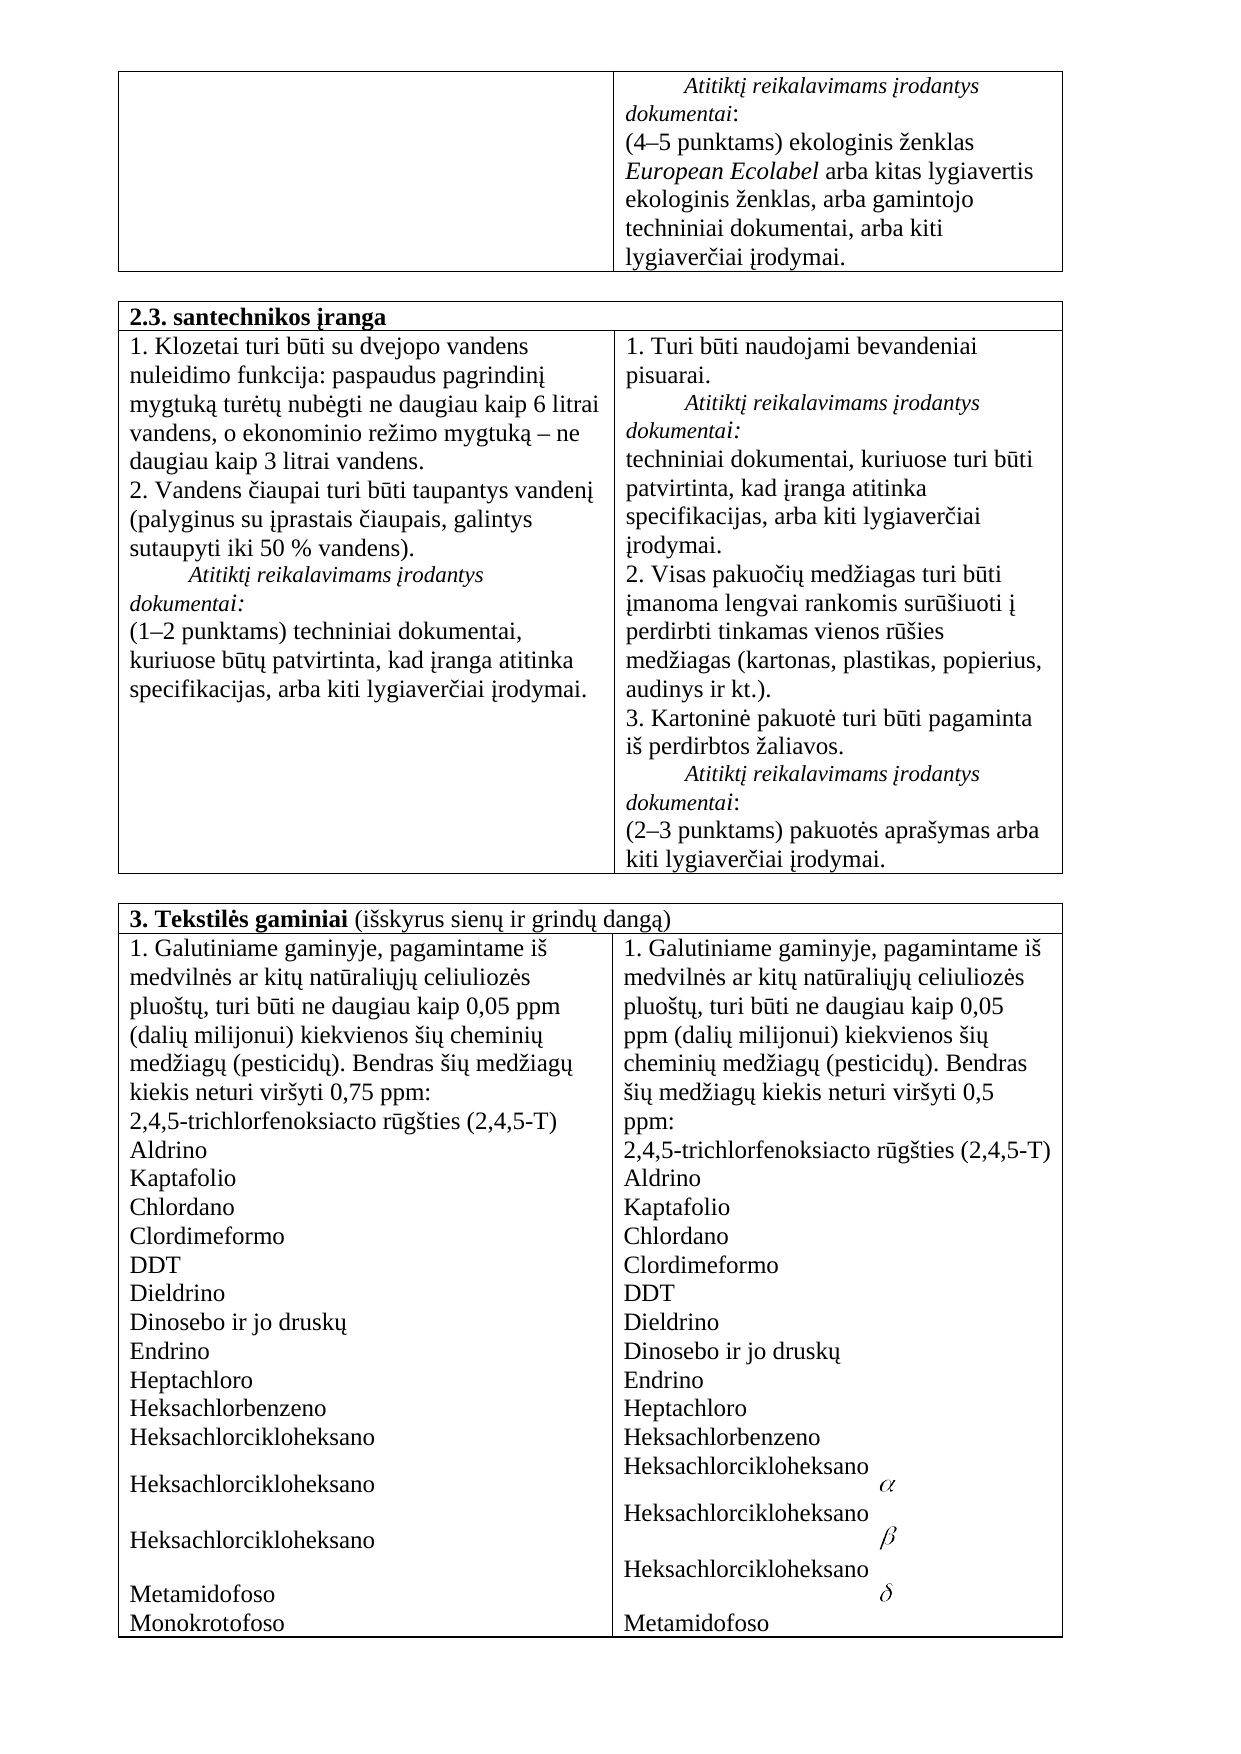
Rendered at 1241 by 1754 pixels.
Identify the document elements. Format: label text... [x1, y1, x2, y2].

table_cell 1. Turi būti naudojami bevandeniai pisuarai. Atitiktį reikalavimams įrodantys dokumentai: techniniai dokumentai, kuriuose turi būti patvirtinta, kad įranga atitinka specifikacijas, arba kiti lygiaverčiai įrodymai. 2. Visas pakuočių medžiagas turi būti įmanoma lengvai rankomis surūšiuoti į perdirbti tinkamas vienos rūšies medžiagas (kartonas, plastikas, popierius, audinys ir kt.). 3. Kartoninė pakuotė turi būti pagaminta iš perdirbtos žaliavos. Atitiktį reikalavimams įrodantys dokumentai: (2–3 punktams) pakuotės aprašymas arba kiti lygiaverčiai įrodymai. [615, 331, 1062, 873]
table_cell 1. Galutiniame gaminyje, pagamintame iš medvilnės ar kitų natūraliųjų celiuliozės pluoštų, turi būti ne daugiau kaip 0,05 ppm (dalių milijonui) kiekvienos šių cheminių medžiagų (pesticidų). Bendras šių medžiagų kiekis neturi viršyti 0,5 ppm: 2,4,5-trichlorfenoksiacto rūgšties (2,4,5-T) Aldrino Kaptafolio Chlordano Clordimeformo DDT Dieldrino Dinosebo ir jo druskų Endrino Heptachloro Heksachlorbenzeno Heksachlorcikloheksano alfa Heksachlorcikloheksano beta Heksachlorcikloheksano delta Metamidofoso Monokrotofoso Parationo Metilparationo Propetamfoso Toksafeno. 2. Galutiniame gaminyje, pagamintame iš vilnos pluoštų: a) turi būti ne daugiau kaip 0,5 ppm (dalių milijonui) šių cheminių medžiagų: gama-heksachlorcikloheksano (lindano), alfa-heksachlorcikloheksano, beta-heksachlorcikloheksano, delta-heksachlorcikloheksano, aldrino, dieldrino, endrino, p, p'-DDT, p, p'-DDD; b) bendras šių cheminių medžiagų kiekis neturi viršyti 2 ppm: diazinono, propetamfoso, chlorfenvinfoso, dichlofentiono, chlorpyrifoso, fenchlorfoso, etiono, metilpirimifoso; c) bendras šių cheminių medžiagų kiekis neturi viršyti 0,5 ppm: cipermetrino, deltametrino, fenvalerato, cihalotrino, flumetrino; d) bendras šių cheminių medžiagų kiekis neturi viršyti 2 ppm: diflubenzurono, triflumurono, diciklanilo. Atitiktį reikalavimams įrodantys dokumentai: (1–2 punktams) ekologinis ženklas European Ecolabel arba kitas lygiavertis ekologinis ženklas, arba gamintojo techniniai dokumentai, arba paskelbtosios (notifikuotos) institucijos atlikto bandymo protokolas, arba kiti lygiaverčiai įrodymai. 3. Galutiniame gaminyje neturi būti šių antipirenų: Tri (2,3 –dibrompropil) fosfatas CAS Nr. 126-72-7), Heksabromciklododekanas (HBCDD) CAS Nr.: 3194-55-6 25637-99-4. Atitiktį reikalavimams įrodantys dokumentai: ekologinis ženklas European Ecolabel arba Öko-Tex label, arba kitas lygiavertis ekologinis ženklas, arba gamintojo techniniai dokumentai, arba paskelbtosios (notifikuotos) institucijos atlikto bandymo protokolas, arba kiti lygiaverčiai įrodymai. 4. Laisvojo ir iš dalies hidrolizuoto formaldehido kiekis galutiniame gaminyje neturi viršyti 20 ppm, jeigu gaminys skirtas kūdikiams ir jaunesniems kaip 3-ejų metų vaikams, 30 ppm, jeigu gaminys tiesiogiai liečiasi su oda, visuose kituose gaminiuose – 75 ppm. 5. Galutiniame gaminyje, pagamintame iš medvilnės ar kitų natūraliųjų celiuliozės pluoštų, turi būti ne daugiau kaip 0,05 ppm pentachlorfenolio. Atitiktį reikalavimams įrodantys dokumentai: (4–5 punktams) ekologinis ženklas European Ecolabel arba kitas lygiavertis ekologinis ženklas, arba gamintojo techniniai dokumentai, arba paskelbtosios (notifikuotos) institucijos atlikto bandymo protokolas, arba kiti lygiaverčiai įrodymai. 6. Galutiniame gaminyje sunkiųjų metalų kiekis neturi viršyti: Stibis (Sb) 30 ppm, Arsenas (As) 1,0 ppm (viršutiniuose drabužiuose), 0,2 ppm (kituose), Kadmis (Cd) 0,1 ppm, Chromas (Cr) 2,0 ppm (viršutiniuose drabužiuose), 1,0 ppm (kituose), Cromas VI (Cr-VI) 0,5 ppm, Kobaltas (Co) 4,0 ppm (viršutiniuose drabužiuose), 1,0 ppm (kituose), Gyvsidabris (Hg) 0,02 ppm, Nikelis (Ni) 4,0 ppm (viršutiniuose drabužiuose), 1,0 ppm (kituose), Švinas (Pb) 1,0 ppm (viršutiniuose drabužiuose), 0,2 ppm (kituose), Varis (Cu) 50,0 ppm (viršutiniuose drabužiuose), 25,0 ppm (kituose). Atitiktį reikalavimams įrodantys dokumentai: ekologinis ženklas arba gamintojo techniniai dokumentai, arba paskelbtosios (notifikuotos) institucijos atlikto bandymo protokolas, arba kiti lygiaverčiai įrodymai. 7. Gaminio spalvų atsparumas skalbimui turi būti ne mažesnis kaip 4 lygio, vertinant spalvos pasikeitimą ir dėmių atsiradimą. 8. Gaminio spalvų atsparumas prakaitui (rūgščiam, šarminiam) turi būti ne mažesnis kaip 4 lygio (spalvos pasikeitimas ir dėmių atsiradimas). Audiniams, kurie yra dažyti tamsiomis spalvomis (standartinis intensyvumas > 1/1) ir pagaminti iš regeneruotos vilnos arba mišinio, turinčio daugiau kaip 20 % šilko, spalvų atsparumo prakaitui lygis turi būti ne mažesnis kaip 3–4. * Kriterijus netaikomas baltiems gaminiams, nedažytiems ir nemargintiems gaminiams, baldų audiniams, užuolaidoms ir panašiems vidaus apdailai skirtiems tekstilės gaminiams. 9. Spalvų atsparumas šlapiai trinčiai turi būti ne mažesnis kaip 3 lygio, indigu dažytiems džinsiniams audiniams – ne mažesnis kaip 2–3 lygio. * Kriterijus netaikomas baltiems gaminiams, nedažytiems ir nemargintiems gaminiams. 10. Spalvų atsparumas sausai trinčiai turi būti ne mažesnis kaip 4–5 lygio, indigu dažytiems džinsiniams audiniams – ne mažesnis kaip 4 lygio. * Kriterijus netaikomas baltiems gaminiams, nedažytiems ir nemargintiems gaminiams arba užuolaidoms ir panašiems vidaus apdailai skirtiems tekstilės gaminiams. 11. Baldams, užuolaidoms arba apmušalams skirtų audinių spalvų atsparumas šviesai turi būti ne mažesnis kaip 5 lygio, visiems kitiems gaminiams spalvos atsparumas šviesai turi būti ne mažesnis kaip 4–5 lygio. Kai baldams, užuolaidoms arba apmušalams skirti audiniai yra dažyti šviesiomis spalvomis (standartinis intensyvumas < 1/12) ir pagaminti iš mišinio, turinčio daugiau kaip 20 % vilnos ar kitokio keratino pluošto, šilko, drobės ar kitokio karnienos pluošto, spalvų atsparumas šviesai turi būti ne mažesnis kaip 4–5 lygio. * Kriterijus netaikomas čiužinių apvalkalams, čiužinių apsaugoms arba apatiniams baltiniams. 12. Jeigu gaminyje žemiau išvardinti pluoštai sudaro daugiau nei 5 % bendrosios viso gaminyje esančio tekstilės pluošto masės, turi būti tenkinami šie reikalavimai: 12.1. akrilas: akrilnitrilo likutis turi būti mažesnis negu 1,5 mg/kg; 12.2. elastanas: neturi būti naudojami organiniai alavo junginiai; 12.3. linų pluoštas ir kiti luobiniai pluoštai (įskaitant kanapes, džiutą, ramę): neturi būti gaunami juos mirkant vandenyje, nebent po mirkymo vandenyje nuotekos yra taip apdorojamos, kad ChDS (cheminio deguonies suvartojimo) arba BOA (bendros organinės anglies) kiekis sumažėja ne mažiau kaip 75 % kanapių pluoštui ir ne mažiau kaip 95 % linų ir kitiems plaušiniams pluoštams; 12.4. dirbtiniai celiuliozės (viskozė, lajocelis, acetatas, vario amoniakinis pluoštas, triacetatas) pluoštai: pluošte esančių AHJ (adsorbuojamų halogenorganinių junginių) koncentracija neturi viršyti 250 ppm; 12.5. neplauta vilna ir kiti keratino pluoštai: išleidžiant į kanalizaciją plovimo nuotekas, išleidžiamas ChDS kiekis neturi viršyti 60 g/kg neplautos vilnos, o nuotekos už gamyklos ribų turi būti išvalomos taip, kad ChDS kiekis, išreikštas metiniu vidurkiu, būtų sumažintas dar bent 75 %; 12.6. poliamidas: monomerų gamybos metu į atmosferą išmetamo N2O kiekis, išreikštas metiniu vidurkiu, neturi viršyti 10 g/kg pagaminto poliamido 6 pluošto ir 50 g/kg pagaminto poliamido 6,6; 12.7. poliesteris: pluošte esančio stibio kiekis neturi viršyti 260 ppm; 12.8. polipropilenas: neturi būti naudojami pigmentai švino pagrindu. 13. Gamybos procese: 13.1. ne mažiau kaip 95 % (sausosios masės) bet kurio verpalams naudojamų glito preparato sudedamųjų medžiagų yra pakankamai biologiškai skaidžios arba yra kaip nors kitaip perdirbamos; 13.2. nenaudojami chemikalai: alkilfenoletoksilatai (APEOs), linijiniai alkilbenzensulfonatai (LAS), bis(hidrogenintas riebusis alkil)dimetilamoniochloridas (DTDMAC), distearildimetilamonio chloridas (DSDMAC), di(kietasis riebusis) dimetilamonio chloridas (DHTDMAC), etilendiamintetraacetatas (EDTA) ir dietilentriaminpentaacetatas (DTPA), jie neturi būti bet kokio naudojamo preparato ar receptūros dalimi; 13.3. kiekvienoje šlapiojo apdorojimo vietoje ne mažiau kaip 95 % naudojamų ploviklių, audinių minkštiklių ir kompleksinių agentų masės turi būti gerai biologiškai skaidomos arba turi būti pašalinamos nuotekų valymo įrenginiuose; 13.4. verpalai, audiniai ir galutiniai gaminiai neturi būti balinami chloro junginiais (netaikoma dirbtiniams celiuliozės pluoštams); 13.5. joninių priemaišų kiekis naudojamuose dažikliuose neturi viršyti: Sidabras (Ag) 100 ppm Arsenas (As) 50 ppm Baris (Ba) 100 ppm Kadmis (Cd) 20 ppm Kobaltas (Co) 500 ppm Chromas (Cr) 100 ppm Varis (Cu) 250 ppm Geležis (Fe) 2500 ppm Gyvsidabris (Hg) 4 ppm Manganas (Mn) 1000 ppm Nikelis (Ni) 200 ppm Švinas (Pb) 100 ppm Selenas (Se) 20 ppm Stibis (Sb) 50 ppm Alavas (Sn) 250 ppm Cinkas (Zn) 1500 ppm; 13.6. joninių priemaišų kiekis naudojamuose pigmentuose neturi viršyti: Arsenas (As) 50 ppm Baris (Ba) 100 ppm Kadmis (Cd) 50 ppm Chromas (Cr) 100 ppm Gyvsidabris (Hb) 25 ppm Švinas (Pb) 100 ppm Selenas (Se) 100 ppm Stibis (Sb) 250 ppm Cinkas (Zn) 1000 ppm; 13.7. išleidžiamose iš šlapiojo apdorojimo vietų (išskyrus neplautos vilnos skalbimo ir linų mirkymo vietas) į paviršinius vandenis po valymo (tiek gamykloje, tiek už jos ribų) nuotekose, ChDS (cheminio deguonies suvartojimo) kiekis, išreikštas metiniu vidurkiu, turi būti mažesnis kaip 25 g/kg. Atitiktį reikalavimams įrodantys dokumentai: (7–13 punktams) ekologinis ženklas European Ecolabel arba kitas lygiavertis ekologinis ženklas, arba gamintojo techniniai dokumentai, arba paskelbtosios (notifikuotos) institucijos atlikto bandymo protokolas, arba kiti lygiaverčiai įrodymai. [613, 934, 1062, 1636]
table_header 2.3. santechnikos įranga [119, 302, 1062, 330]
table_cell 1. Klozetai turi būti su dvejopo vandens nuleidimo funkcija: paspaudus pagrindinį mygtuką turėtų nubėgti ne daugiau kaip 6 litrai vandens, o ekonominio režimo mygtuką – ne daugiau kaip 3 litrai vandens. 2. Vandens čiaupai turi būti taupantys vandenį (palyginus su įprastais čiaupais, galintys sutaupyti iki 50 % vandens). Atitiktį reikalavimams įrodantys dokumentai: (1–2 punktams) techniniai dokumentai, kuriuose būtų patvirtinta, kad įranga atitinka specifikacijas, arba kiti lygiaverčiai įrodymai. [119, 331, 614, 873]
table_cell [119, 72, 613, 271]
table_cell 1. Galutiniame gaminyje, pagamintame iš medvilnės ar kitų natūraliųjų celiuliozės pluoštų, turi būti ne daugiau kaip 0,05 ppm (dalių milijonui) kiekvienos šių cheminių medžiagų (pesticidų). Bendras šių medžiagų kiekis neturi viršyti 0,75 ppm: 2,4,5-trichlorfenoksiacto rūgšties (2,4,5-T) Aldrino Kaptafolio Chlordano Clordimeformo DDT Dieldrino Dinosebo ir jo druskų Endrino Heptachloro Heksachlorbenzeno Heksachlorcikloheksano alfa Heksachlorcikloheksano beta Heksachlorcikloheksano delta Metamidofoso Monokrotofoso Parationo Metilparationo Propetamfoso Toksafeno. 2. Galutiniame gaminyje neturi būti dažiklių, klasifikuojamų kaip jautrinantys ar sukeliantys alergiją, kancerogeniniai, mutageniniai arba toksiški reprodukcijai: a) C.I. Bazinio raudonojo 9 C.I. Dispersinio mėlynojo 1 C.I. Rūgštinio raudonojo 26 C.I. Bazinio violetinio 14 C.I. Dispersinio oranžinio 11 C.I. Tiesioginio juodojo 38 C.I. Tiesioginio mėlynojo 6 C.I. Tiesioginio raudonojo 28 C.I. Dispersinio geltonojo 3 C.I. Dispersinio geltonojo 23 C.I. Dispersinio geltonojo 149; b) išvardytieji dažikliai neturi būti naudojami, išskyrus atvejus, kada dažytų pluoštų, verpalų arba audinio atsparumas prakaitui (rūgštis ir šarmas) – ne mažesnis kaip 4: C.I. Dispersinio mėlynojo 3 C.I. 61 505 C.I. Dispersinio mėlynojo 7 C.I. 62 500 C.I. Dispersinio mėlynojo 26 C.I. 63 305 C.I. Dispersinio mėlynojo 35 C.I. Dispersinio mėlynojo 102 C.I. Dispersinio mėlynojo 106 C.I. Dispersinio mėlynojo 124 C.I. Dispersinio oranžinio 1 C.I. 11 080 C.I. Dispersinio oranžinio 3 C.I. 11 005 C.I. Dispersinio oranžinio 37 C.I. Dispersinio oranžinio 76 (anksčiau vadinto Oranžiniu 37) C.I. Dispersinio raudonojo 1 C.I. 11 110 C.I. Dispersinio raudonojo 11 C.I. 62 015 C.I. Dispersinio raudonojo 17 C.I. 11 210 C.I. Dispersinio geltonojo 1 C.I. 10 345 C.I. 11 855 C.I. Dispersinio geltonojo 9 C.I. 10 375 C.I. Dispersinio geltonojo 39 C.I. Dispersinio geltonojo 49. 3. Galutiniame gaminyje neturi būti šių arilaminų: 4-aminodifenilo (CAS Nr. 92-67-1) Benzidino (CAS17 Nr. 92-87-5) 4-chlor-o-toluidino (CAS Nr. 95-69-2) 2-naftilamino (CAS Nr. 91-59-8) o-amino-azotolueno (CAS Nr. 97-56-3) 5-nitro-o-toluidino (CAS Nr. 99-55-8) 4-chloranilino (CAS Nr. 106-47-8) 2,4-diaminoanizolio (CAS Nr. 615-05-4) 4,4'-diaminodifenilmetano CAS Nr. 101-77-9) 3,3'-dichlorbenzidino (CAS Nr. 91-94-1) 3,3'-dimetoksibenzidino (CAS Nr. 119-90-4) 3,3'-dimetilbenzidino (CAS Nr. 119-93-7) 4,4’-metilendi-o-toluidino (CAS Nr. 838-88-0) p-krezidino (CAS Nr. 120-71-8) 4,4'-metilen-bis-(2-chloranilino) (CAS Nr. 101-14-4) 4,4'-oksidianilino (CAS Nr. 101-80-4) 4,4'-tiodianilino (CAS Nr. 139-65-1) o-toluidino (CAS Nr. 95-53-4) 2,4-toluendiamino (CAS Nr. 95-80-7) 2,4,5-trimetilanilino (CAS Nr. 137-17-7) 4-aminoazobenzeno (CAS Nr. 60-09-3) o-anizidino (CAS Nr. 90-04-0). 4. Galutiniame gaminyje neturi būti šių antipirenų: polibromintų bifenilų (PBB) (CAS Nr. 59536–65–1), pentaBDE (pentabromdifenileterio) CAS Nr. 32534-81-9), oktaBDE (oktabromdifenileterio) CAS Nr. 32536-52-0, decaBDE (dekabromdifenileterio) CAS Nr. 1163-19-5. 5. Galutiniame gaminyje, pagamintame iš medvilnės ar kitų natūraliųjų celiuliozės pluoštų, turi būti ne daugiau kaip 0,5 ppm pentachlorfenolio. 6. Galutiniame gaminyje, kuris tiesiogiai liečiasi su oda, minkštikliai (ftalatai) neturi sudaryti daugiau kaip 0,1 % gaminio masės: DEHP (Di-(2-etilheksil)ftalatas) CAS Nr. 117-81-7, BBP (Butilbenzilftalatas) CAS Nr. 85-68-7, DBP (Dibutilftalatas) CAS Nr. 84-74-2, DNOP (Di-n-oktilftalatas), DINP (Diizononilftalatas), DIDP (Diizodecilftalatas), DIBP (Diizobutylftalatas), TCEP (Tris(2-chloretil)fosfatas). Atitiktį reikalavimams įrodantys dokumentai: (1–6 punktams) ekologinis ženklas European Ecolabel arba Öko-Tex label18, arba kitas lygiavertis ekologinis ženklas, arba gamintojo techniniai dokumentai, arba paskelbtosios (notifikuotos) institucijos atlikto bandymo protokolas, arba kiti lygiaverčiai įrodymai. 7. Laisvojo ir iš dalies hidrolizuoto formaldehido kiekis galutiniame gaminyje neturi viršyti 70 ppm, jeigu gaminys tiesiogiai liečiasi su oda, visuose kituose gaminiuose – 300 ppm. Atitiktį reikalavimams įrodantys dokumentai: ekologinis ženklas European Ecolabel arba kitas lygiavertis ekologinis ženklas, arba gamintojo techniniai dokumentai, arba paskelbtosios (notifikuotos) institucijos atlikto bandymo protokolas, arba kiti lygiaverčiai įrodymai. 8. Galutiniame gaminyje sunkiųjų metalų (kadmio, chromo, nikelio, švino, vario) kiekis neturi viršyti: Kadmio (Cd) – 0,1 ppm Chromo (Cr) – 2,0 ppm Nikelio (Ni) – 4,0 ppm Švino (Pb) – 1,0 ppm Vario (Cu) – 50,0 ppm. Atitiktį reikalavimams įrodantys dokumentai: ekologinis ženklas Öko-Tex label arba kitas lygiavertis ekologinis ženklas, arba gamintojo techniniai dokumentai, arba paskelbtosios (notifikuotos) institucijos atlikto bandymo protokolas, arba kiti lygiaverčiai įrodymai. 9. Gaminio tinkamumas naudoti: 9.1.* išskalbus ir išdžiovinus gaminį, nustatyti matmenų pakitimai neturi būti didesni kaip: a) ± 2 % užuolaidoms ir baldų audiniams (kuriuos galima skalbti), b) - 8 % arba + 4 % kitiems austiniams gaminiams ir ilgaamžiams neaustiniams audiniams, kitiems megztiniams gaminiams arba kilpiniams medvilniniams rankšluosčių audiniams; *Netaikoma pluoštams ir verpalams, gaminiams turintiems aiškų ženklą „tik sausasis valymas“ arba lygiavertį ženklą, baldų audiniams, kurių negalima nuimti ir skalbti. 9.2. spalvų atsparumas skalbimui turi būti ne mažesnis kaip 3–4 lygio, vertinant spalvos pasikeitimą, ir ne mažesnis kaip 3–4 lygio, vertinant dėmių atsiradimą; 9.3. spalvų atsparumas prakaitui (rūgščiam, šarminiam) turi būti ne mažesnis kaip 3–4 lygio (spalvos pasikeitimas ir dėmių atsiradimas). Audiniams, kurie yra dažyti tamsiomis spalvomis (standartinis intensyvumas > 1/1) ir pagaminti iš regeneruotos vilnos arba mišinio, turinčio daugiau kaip 20 % šilko, spalvų atsparumo prakaitui lygis turi būti ne mažesnis kaip 3; * Kriterijus netaikomas baltiems gaminiams, nedažytiems ir nemargintiems gaminiams, baldų audiniams, užuolaidoms ir panašiems vidaus apdailai skirtiems tekstilės gaminiams. 9.4. spalvų atsparumas šlapiai trinčiai turi būti ne mažesnis kaip 2–3 lygio, indigu dažytiems džinsiniams audiniams – ne mažesnis kaip 2 lygio; * Kriterijus netaikomas baltiems gaminiams, nedažytiems ir nemargintiems gaminiams. 9.5. spalvų atsparumas sausai trinčiai turi būti ne mažesnis kaip 4 lygio, indigu dažytiems džinsiniams audiniams – ne mažesnis kaip 3–4 lygio; * Kriterijus netaikomas baltiems gaminiams, nedažytiems ir nemargintiems gaminiams arba užuolaidoms ir panašiems vidaus apdailai skirtiems tekstilės gaminiams. 9.6. baldams, užuolaidoms arba apmušalams skirtų audinių spalvų atsparumas šviesai turi būti ne mažesnis kaip 4–5 lygio, visiems kitiems gaminiams spalvos atsparumas šviesai turi būti ne mažesnis kaip 4 lygio. Baldams, užuolaidoms arba apmušalams skirtiems audiniams, kurie yra dažyti šviesiomis spalvomis (standartinis intensyvumas < 1/12) ir pagaminti iš mišinio, turinčio daugiau kaip 20 % vilnos ar kitokio keratino pluošto, šilko, drobės ar kitokio karnienos pluošto, spalvų atsparumas šviesai – ne mažesnis kaip 4 lygio. * Kriterijus netaikomas čiužinių apvalkalams, čiužinių apsaugoms arba apatiniams baltiniams. Atitiktį reikalavimams įrodantys dokumentai: ekologinis ženklas European Ecolabel arba kitas lygiavertis ekologinis ženklas, arba gamintojo techniniai dokumentai, arba paskelbtos (notifikuotos) institucijos atlikto bandymo protokolas, arba kiti lygiaverčiai įrodymai. 10.19 Tam tikra procentinė dalis medvilnės ir/ar kitų natūraliųjų pluoštų turi būti pagaminta pagal Tarybos Reglamentą (EB) Nr. 834/2007 „Dėl ekologinės gamybos ir ekologiškų produktų ženklinimo ir panaikinantis Reglamentą (EEB) Nr. 2091/91“ (OL 2007 L 189, p.1). 11.20 Tam tikrą produkto masės procentinę dalį turi sudaryti perdirbtas pluoštas, t. y. pluoštas, pagamintas tik iš tekstilės gaminių bei drabužių gamybos nuokarpų ar vartojimo atliekų (tekstilės ar kt.). Atitiktį reikalavimams įrodantys dokumentai: (10–11 punktams) gamintojo techniniai dokumentai arba paskelbtosios (notifikuotos) institucijos atlikto bandymo protokolas, arba kiti lygiaverčiai įrodymai. [119, 934, 612, 1636]
table_header 3. Tekstilės gaminiai (išskyrus sienų ir grindų dangą) [119, 904, 1062, 932]
table_cell Atitiktį reikalavimams įrodantys dokumentai: (4–5 punktams) ekologinis ženklas European Ecolabel arba kitas lygiavertis ekologinis ženklas, arba gamintojo techniniai dokumentai, arba kiti lygiaverčiai įrodymai. [614, 72, 1062, 271]
